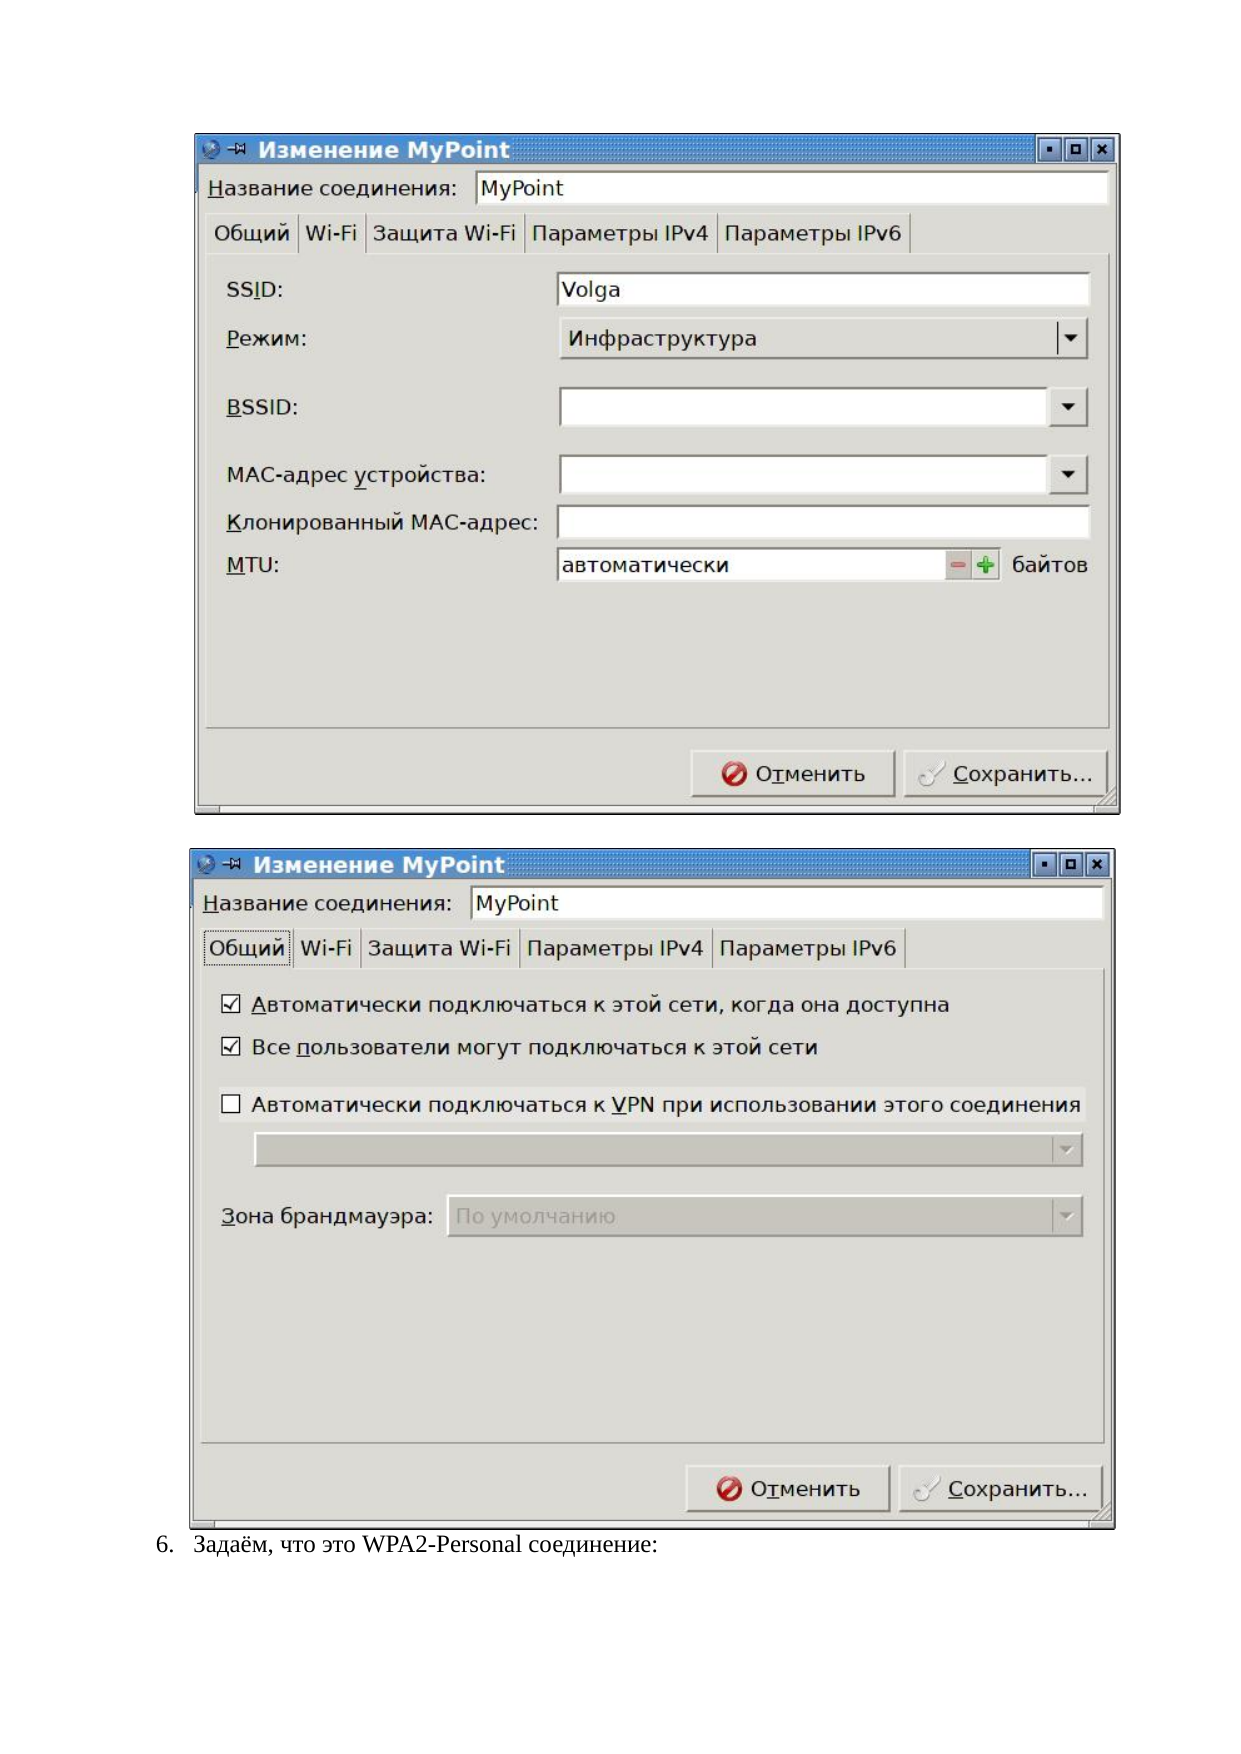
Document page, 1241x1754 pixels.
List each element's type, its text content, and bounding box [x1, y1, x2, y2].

list Задаём, что это WPA2-Personal соединение: [156, 1073, 1122, 1558]
picture [194, 133, 1121, 815]
picture [189, 848, 1116, 1530]
